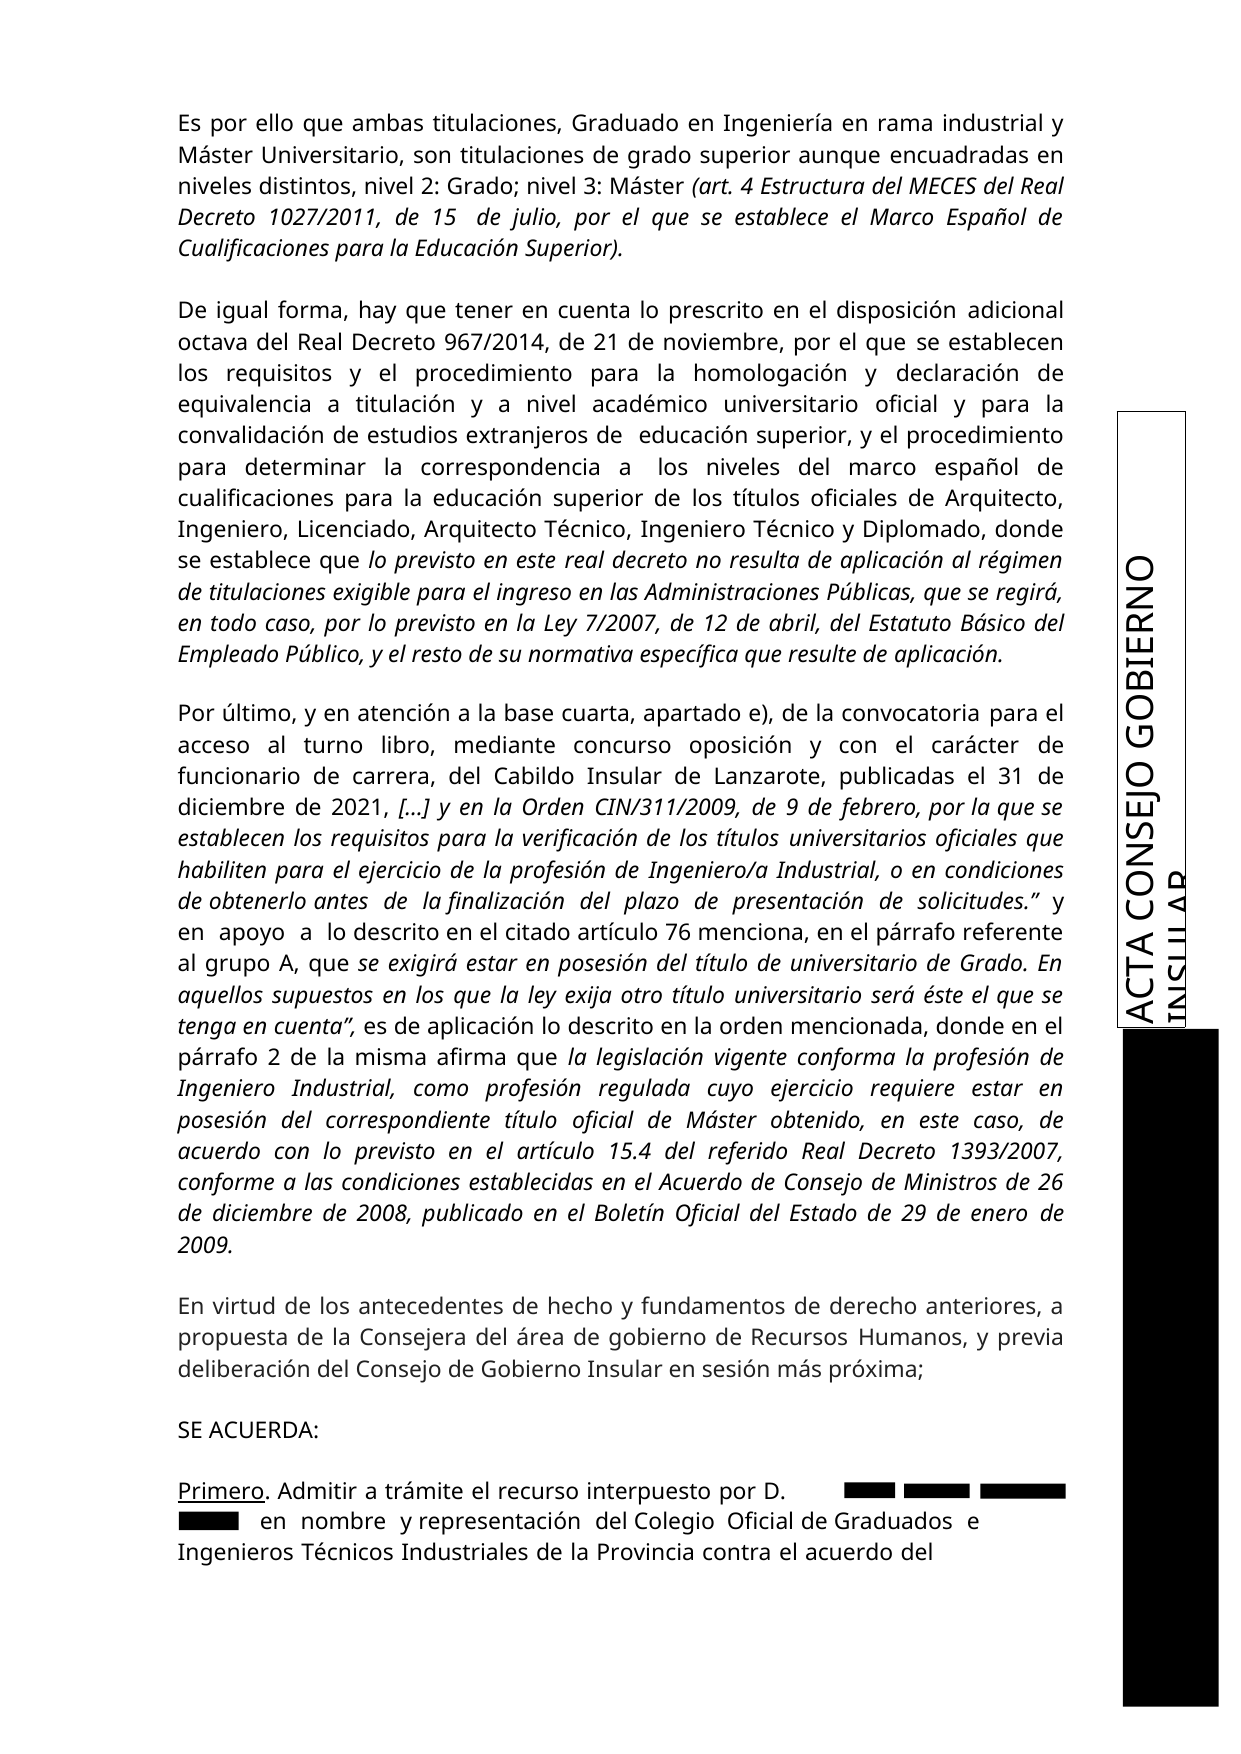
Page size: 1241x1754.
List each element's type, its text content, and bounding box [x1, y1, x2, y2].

text en nombre y representación del Colegio Oficial de Graduados e Ingenieros Técnicos Industriales de la Provincia contra el acuerdo del [177, 1505, 1092, 1567]
text Por último, y en atención a la base cuarta, apartado e), de la convocatoria para el acceso al turno libro, mediante concurso oposición y con el carácter de funcionario de carrera, del Cabildo Insular de Lanzarote, publicadas el 31 de diciembre de 2021, […] y en la Orden CIN/311/2009, de 9 de febrero, por la que se establecen los requisitos para la verificación de los títulos universitarios oficiales que habiliten para el ejercicio de la profesión de Ingeniero/a Industrial, o en condiciones de obtenerlo antes de la finalización del plazo de presentación de solicitudes.” y en apoyo a lo descrito en el citado artículo 76 menciona, en el párrafo referente al grupo A, que se exigirá estar en posesión del título de universitario de Grado. En aquellos supuestos en los que la ley exija otro título universitario será éste el que se tenga en cuenta”, es de aplicación lo descrito en la orden mencionada, donde en el párrafo 2 de la misma afirma que la legislación vigente conforma la profesión de Ingeniero Industrial, como profesión regulada cuyo ejercicio requiere estar en posesión del correspondiente título oficial de Máster obtenido, en este caso, de acuerdo con lo previsto en el artículo 15.4 del referido Real Decreto 1393/2007, conforme a las condiciones establecidas en el Acuerdo de Consejo de Ministros de 26 de diciembre de 2008, publicado en el Boletín Oficial del Estado de 29 de enero de 2009. [177, 697, 1064, 1260]
text De igual forma, hay que tener en cuenta lo prescrito en el disposición adicional octava del Real Decreto 967/2014, de 21 de noviembre, por el que se establecen los requisitos y el procedimiento para la homologación y declaración de equivalencia a titulación y a nivel académico universitario oficial y para la convalidación de estudios extranjeros de educación superior, y el procedimiento para determinar la correspondencia a los niveles del marco español de cualificaciones para la educación superior de los títulos oficiales de Arquitecto, Ingeniero, Licenciado, Arquitecto Técnico, Ingeniero Técnico y Diplomado, donde se establece que lo previsto en este real decreto no resulta de aplicación al régimen de titulaciones exigible para el ingreso en las Administraciones Públicas, que se regirá, en todo caso, por lo previsto en la Ley 7/2007, de 12 de abril, del Estatuto Básico del Empleado Público, y el resto de su normativa específica que resulte de aplicación. [177, 294, 1064, 669]
text En virtud de los antecedentes de hecho y fundamentos de derecho anteriores, a propuesta de la Consejera del área de gobierno de Recursos Humanos, y previa deliberación del Consejo de Gobierno Insular en sesión más próxima; [177, 1290, 1064, 1384]
text ACTA CONSEJO GOBIERNO INSULAR [1118, 414, 1183, 1027]
text SE ACUERDA: [177, 1414, 1092, 1446]
text Primero. Admitir a trámite el recurso interpuesto por D. [177, 1477, 1092, 1505]
text Es por ello que ambas titulaciones, Graduado en Ingeniería en rama industrial y Máster Universitario, son titulaciones de grado superior aunque encuadradas en niveles distintos, nivel 2: Grado; nivel 3: Máster (art. 4 Estructura del MECES del Real Decreto 1027/2011, de 15 de julio, por el que se establece el Marco Español de Cualificaciones para la Educación Superior). [177, 107, 1064, 264]
